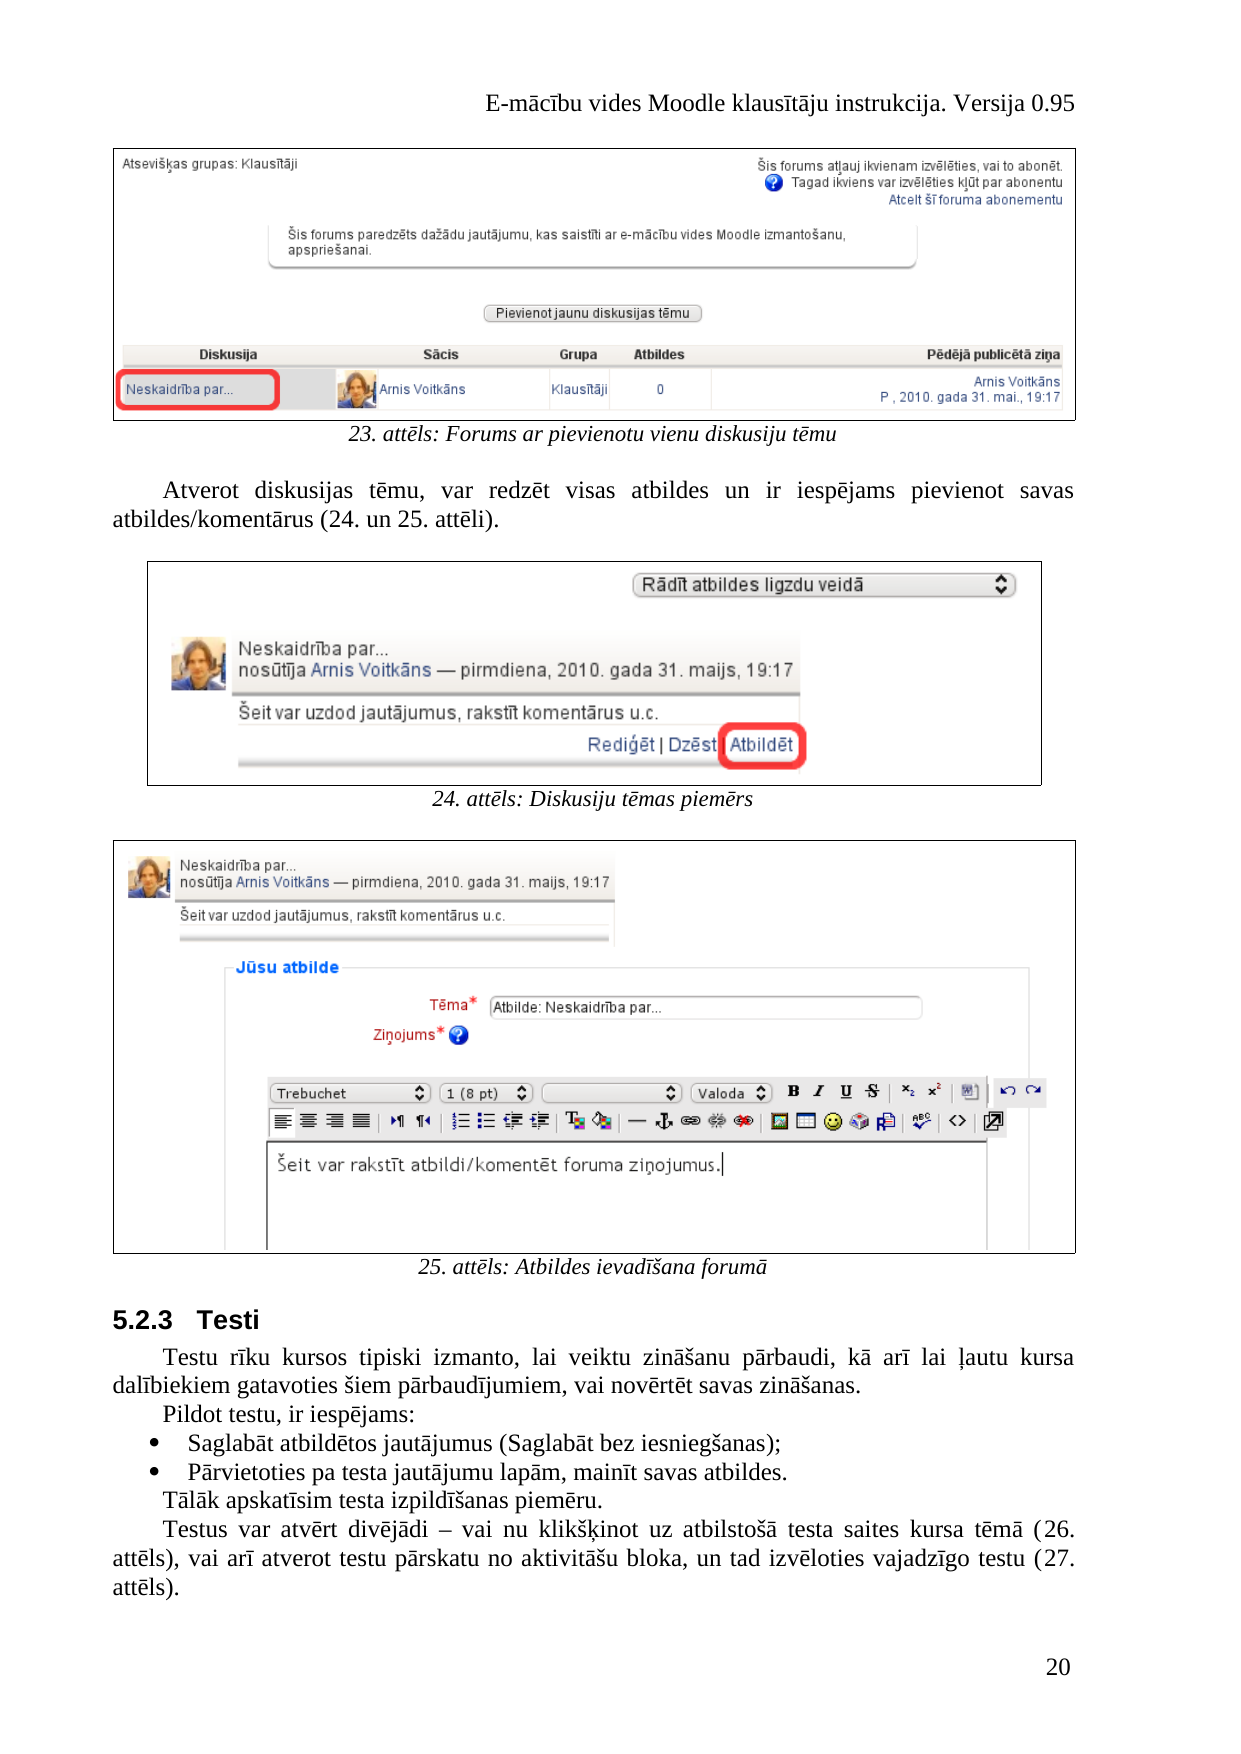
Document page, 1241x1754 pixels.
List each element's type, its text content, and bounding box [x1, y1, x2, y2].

text Testus var atvērt divējādi – vai nu klikšķinot uz atbilstošā testa saites kursa tēmā (26. attēls), vai arī atverot testu pārskatu no aktivitāšu bloka, un tad izvēloties vajadzīgo testu (27. attēls). [112, 1514, 1075, 1601]
text 24. attēls: Diskusiju tēmas piemērs [136, 562, 1052, 811]
text Pildot testu, ir iespējams: [112, 1399, 1075, 1428]
picture [150, 564, 1038, 782]
text Testu rīku kursos tipiski izmanto, lai veiktu zināšanu pārbaudi, kā arī lai ļautu kursa dalībiekiem gatavoties šiem pārbaudījumiem, vai novērtēt savas zināšanas. [112, 1342, 1075, 1399]
text Atverot diskusijas tēmu, var redzēt visas atbildes un ir iespējams pievienot savas atbildes/komentārus (24. un 25. attēli). [112, 475, 1075, 533]
picture [115, 843, 1073, 1250]
text 25. attēls: Atbildes ievadīšana forumā [112, 841, 1075, 1279]
list Saglabāt atbildētos jautājumus (Saglabāt bez iesniegšanas); [150, 1428, 1075, 1457]
subtitle Testi [112, 1304, 1075, 1336]
text Tālāk apskatīsim testa izpildīšanas piemēru. [112, 1486, 1075, 1514]
list Pārvietoties pa testa jautājumu lapām, mainīt savas atbildes. [150, 1457, 1075, 1486]
text 23. attēls: Forums ar pievienotu vienu diskusiju tēmu [112, 149, 1075, 446]
picture [115, 150, 1073, 417]
